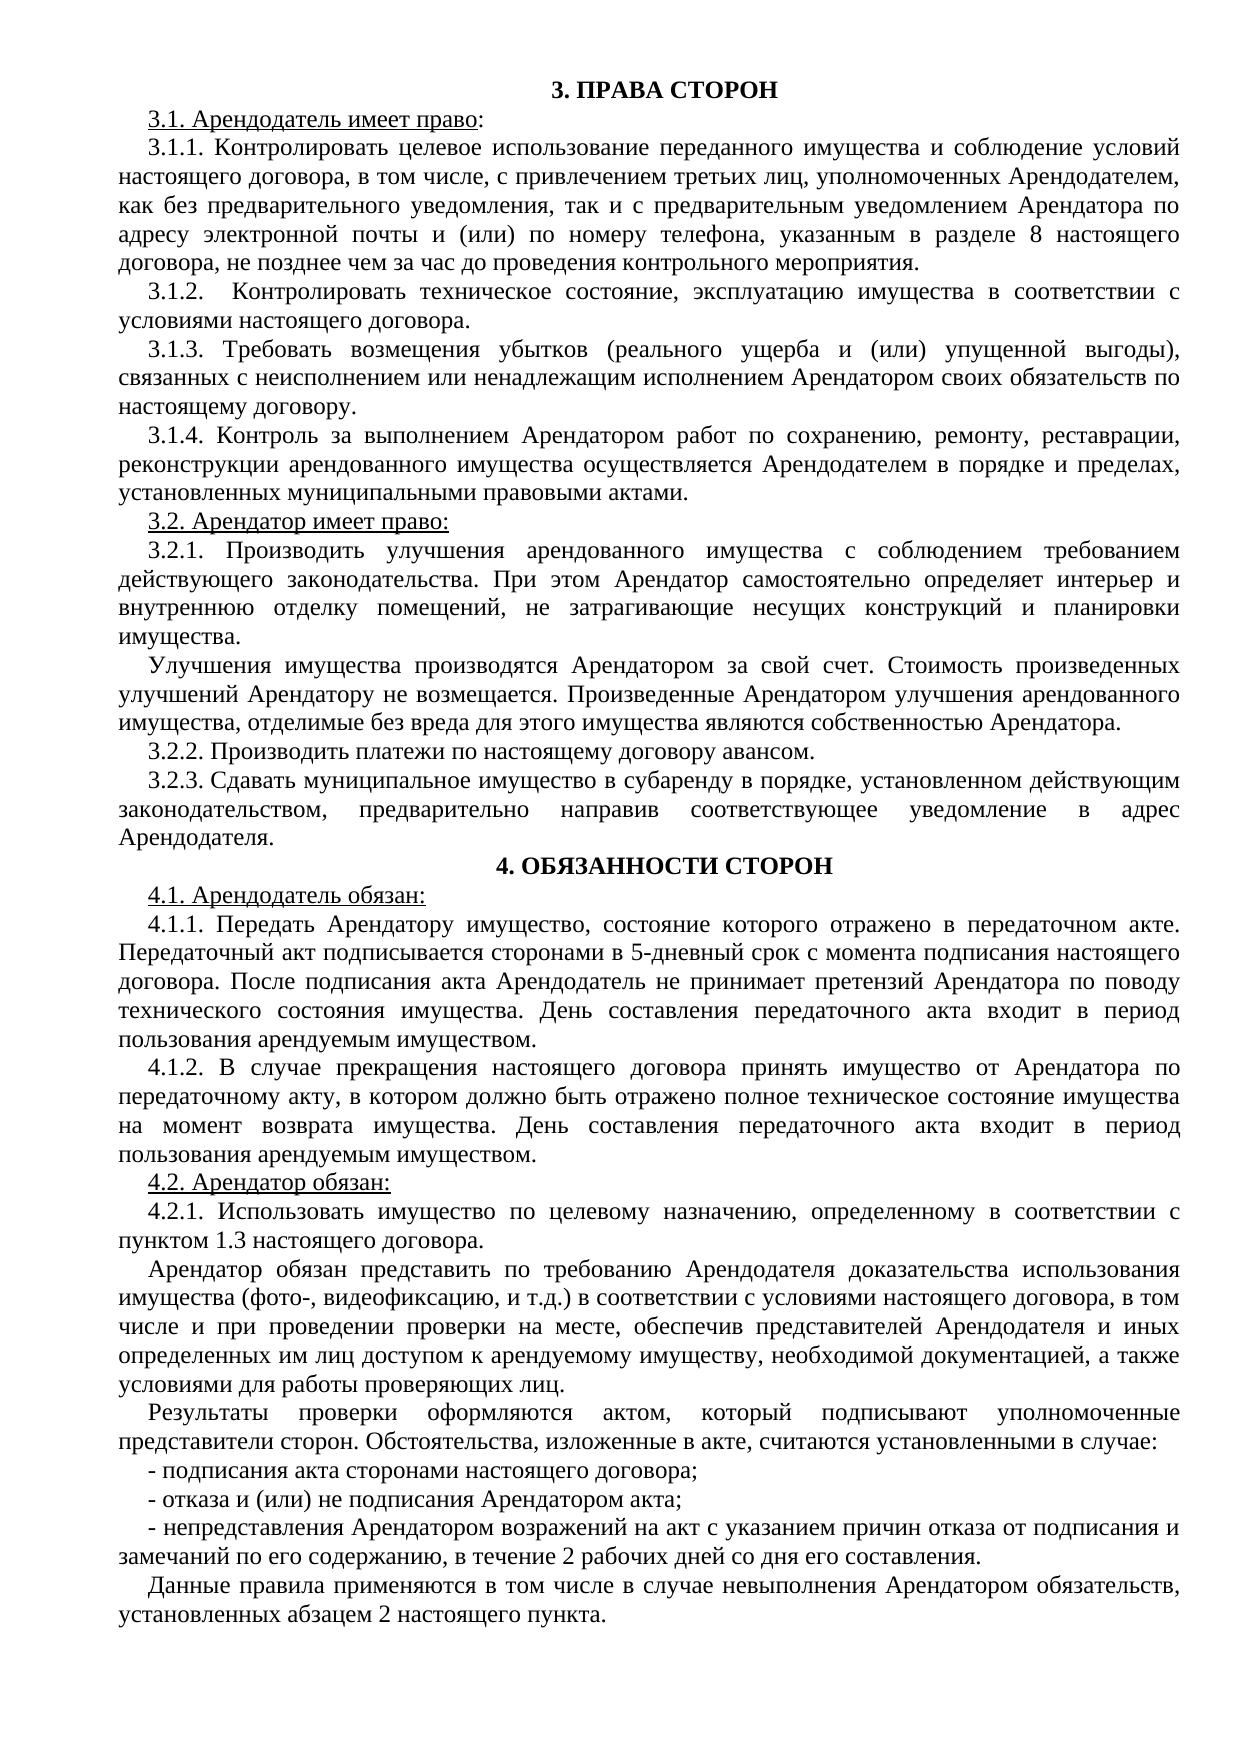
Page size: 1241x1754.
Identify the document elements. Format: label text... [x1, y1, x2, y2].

text 4.2.1. Использовать имущество по целевому назначению, определенному в соответствии с пунктом 1.3 настоящего договора. [118, 1196, 1181, 1254]
text 3.1. Арендодатель имеет право: [148, 104, 1181, 132]
text 4. ОБЯЗАННОСТИ СТОРОН [118, 851, 1181, 880]
text 3.2. Арендатор имеет право: [118, 506, 1181, 535]
text 4.2. Арендатор обязан: [118, 1167, 1181, 1196]
text 3.1.2. Контролировать техническое состояние, эксплуатацию имущества в соответствии с условиями настоящего договора. [118, 276, 1181, 334]
text - отказа и (или) не подписания Арендатором акта; [118, 1484, 1181, 1512]
text 3.1.3. Требовать возмещения убытков (реального ущерба и (или) упущенной выгоды), связанных с неисполнением или ненадлежащим исполнением Арендатором своих обязательств по настоящему договору. [118, 334, 1181, 420]
text Результаты проверки оформляются актом, который подписывают уполномоченные представители сторон. Обстоятельства, изложенные в акте, считаются установленными в случае: [118, 1397, 1181, 1455]
text 3.1.4. Контроль за выполнением Арендатором работ по сохранению, ремонту, реставрации, реконструкции арендованного имущества осуществляется Арендодателем в порядке и пределах, установленных муниципальными правовыми актами. [118, 420, 1181, 506]
text 4.1.2. В случае прекращения настоящего договора принять имущество от Арендатора по передаточному акту, в котором должно быть отражено полное техническое состояние имущества на момент возврата имущества. День составления передаточного акта входит в период пользования арендуемым имуществом. [118, 1052, 1181, 1167]
text - подписания акта сторонами настоящего договора; [118, 1455, 1181, 1484]
text 3.2.2. Производить платежи по настоящему договору авансом. [118, 736, 1181, 765]
text Улучшения имущества производятся Арендатором за свой счет. Стоимость произведенных улучшений Арендатору не возмещается. Произведенные Арендатором улучшения арендованного имущества, отделимые без вреда для этого имущества являются собственностью Арендатора. [118, 650, 1181, 736]
text Арендатор обязан представить по требованию Арендодателя доказательства использования имущества (фото-, видеофиксацию, и т.д.) в соответствии с условиями настоящего договора, в том числе и при проведении проверки на месте, обеспечив представителей Арендодателя и иных определенных им лиц доступом к арендуемому имуществу, необходимой документацией, а также условиями для работы проверяющих лиц. [118, 1254, 1181, 1397]
text 4.1. Арендодатель обязан: [148, 880, 1181, 909]
text 3. ПРАВА СТОРОН [118, 75, 1181, 104]
text 3.1.1. Контролировать целевое использование переданного имущества и соблюдение условий настоящего договора, в том числе, с привлечением третьих лиц, уполномоченных Арендодателем, как без предварительного уведомления, так и с предварительным уведомлением Арендатора по адресу электронной почты и (или) по номеру телефона, указанным в разделе 8 настоящего договора, не позднее чем за час до проведения контрольного мероприятия. [118, 132, 1181, 276]
text Данные правила применяются в том числе в случае невыполнения Арендатором обязательств, установленных абзацем 2 настоящего пункта. [118, 1570, 1181, 1627]
text 3.2.3. Сдавать муниципальное имущество в субаренду в порядке, установленном действующим законодательством, предварительно направив соответствующее уведомление в адрес Арендодателя. [118, 765, 1181, 851]
text 4.1.1. Передать Арендатору имущество, состояние которого отражено в передаточном акте. Передаточный акт подписывается сторонами в 5-дневный срок с момента подписания настоящего договора. После подписания акта Арендодатель не принимает претензий Арендатора по поводу технического состояния имущества. День составления передаточного акта входит в период пользования арендуемым имуществом. [118, 909, 1181, 1052]
text - непредставления Арендатором возражений на акт с указанием причин отказа от подписания и замечаний по его содержанию, в течение 2 рабочих дней со дня его составления. [118, 1512, 1181, 1570]
text 3.2.1. Производить улучшения арендованного имущества с соблюдением требованием действующего законодательства. При этом Арендатор самостоятельно определяет интерьер и внутреннюю отделку помещений, не затрагивающие несущих конструкций и планировки имущества. [118, 535, 1181, 650]
